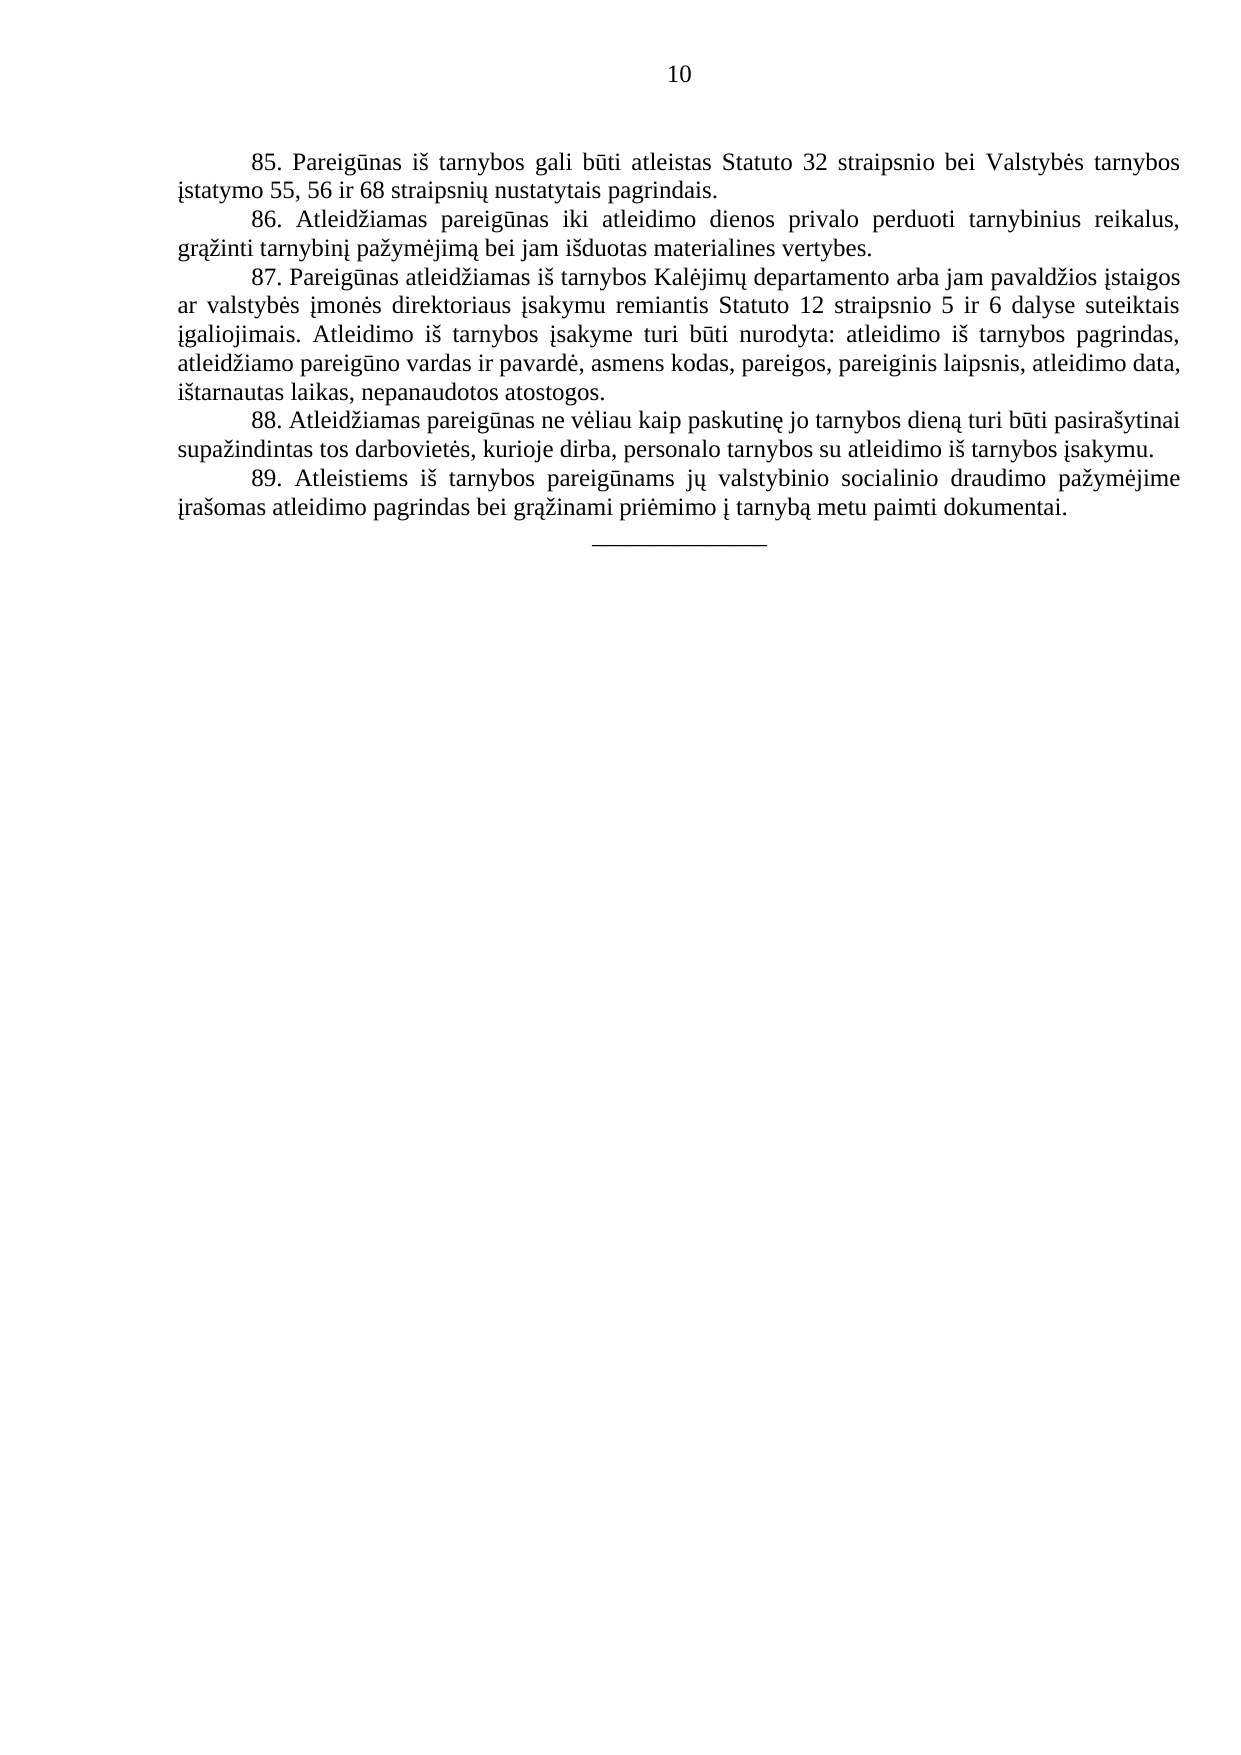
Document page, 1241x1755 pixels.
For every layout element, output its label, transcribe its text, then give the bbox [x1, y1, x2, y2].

text 85. Pareigūnas iš tarnybos gali būti atleistas Statuto 32 straipsnio bei Valstybės tarnybos įstatymo 55, 56 ir 68 straipsnių nustatytais pagrindais. [177, 147, 1181, 204]
text 88. Atleidžiamas pareigūnas ne vėliau kaip paskutinę jo tarnybos dieną turi būti pasirašytinai supažindintas tos darbovietės, kurioje dirba, personalo tarnybos su atleidimo iš tarnybos įsakymu. [177, 406, 1181, 463]
text 89. Atleistiems iš tarnybos pareigūnams jų valstybinio socialinio draudimo pažymėjime įrašomas atleidimo pagrindas bei grąžinami priėmimo į tarnybą metu paimti dokumentai. [177, 463, 1181, 521]
text 86. Atleidžiamas pareigūnas iki atleidimo dienos privalo perduoti tarnybinius reikalus, grąžinti tarnybinį pažymėjimą bei jam išduotas materialines vertybes. [177, 204, 1181, 262]
text ______________ [177, 521, 1181, 549]
text 87. Pareigūnas atleidžiamas iš tarnybos Kalėjimų departamento arba jam pavaldžios įstaigos ar valstybės įmonės direktoriaus įsakymu remiantis Statuto 12 straipsnio 5 ir 6 dalyse suteiktais įgaliojimais. Atleidimo iš tarnybos įsakyme turi būti nurodyta: atleidimo iš tarnybos pagrindas, atleidžiamo pareigūno vardas ir pavardė, asmens kodas, pareigos, pareiginis laipsnis, atleidimo data, ištarnautas laikas, nepanaudotos atostogos. [177, 262, 1181, 406]
